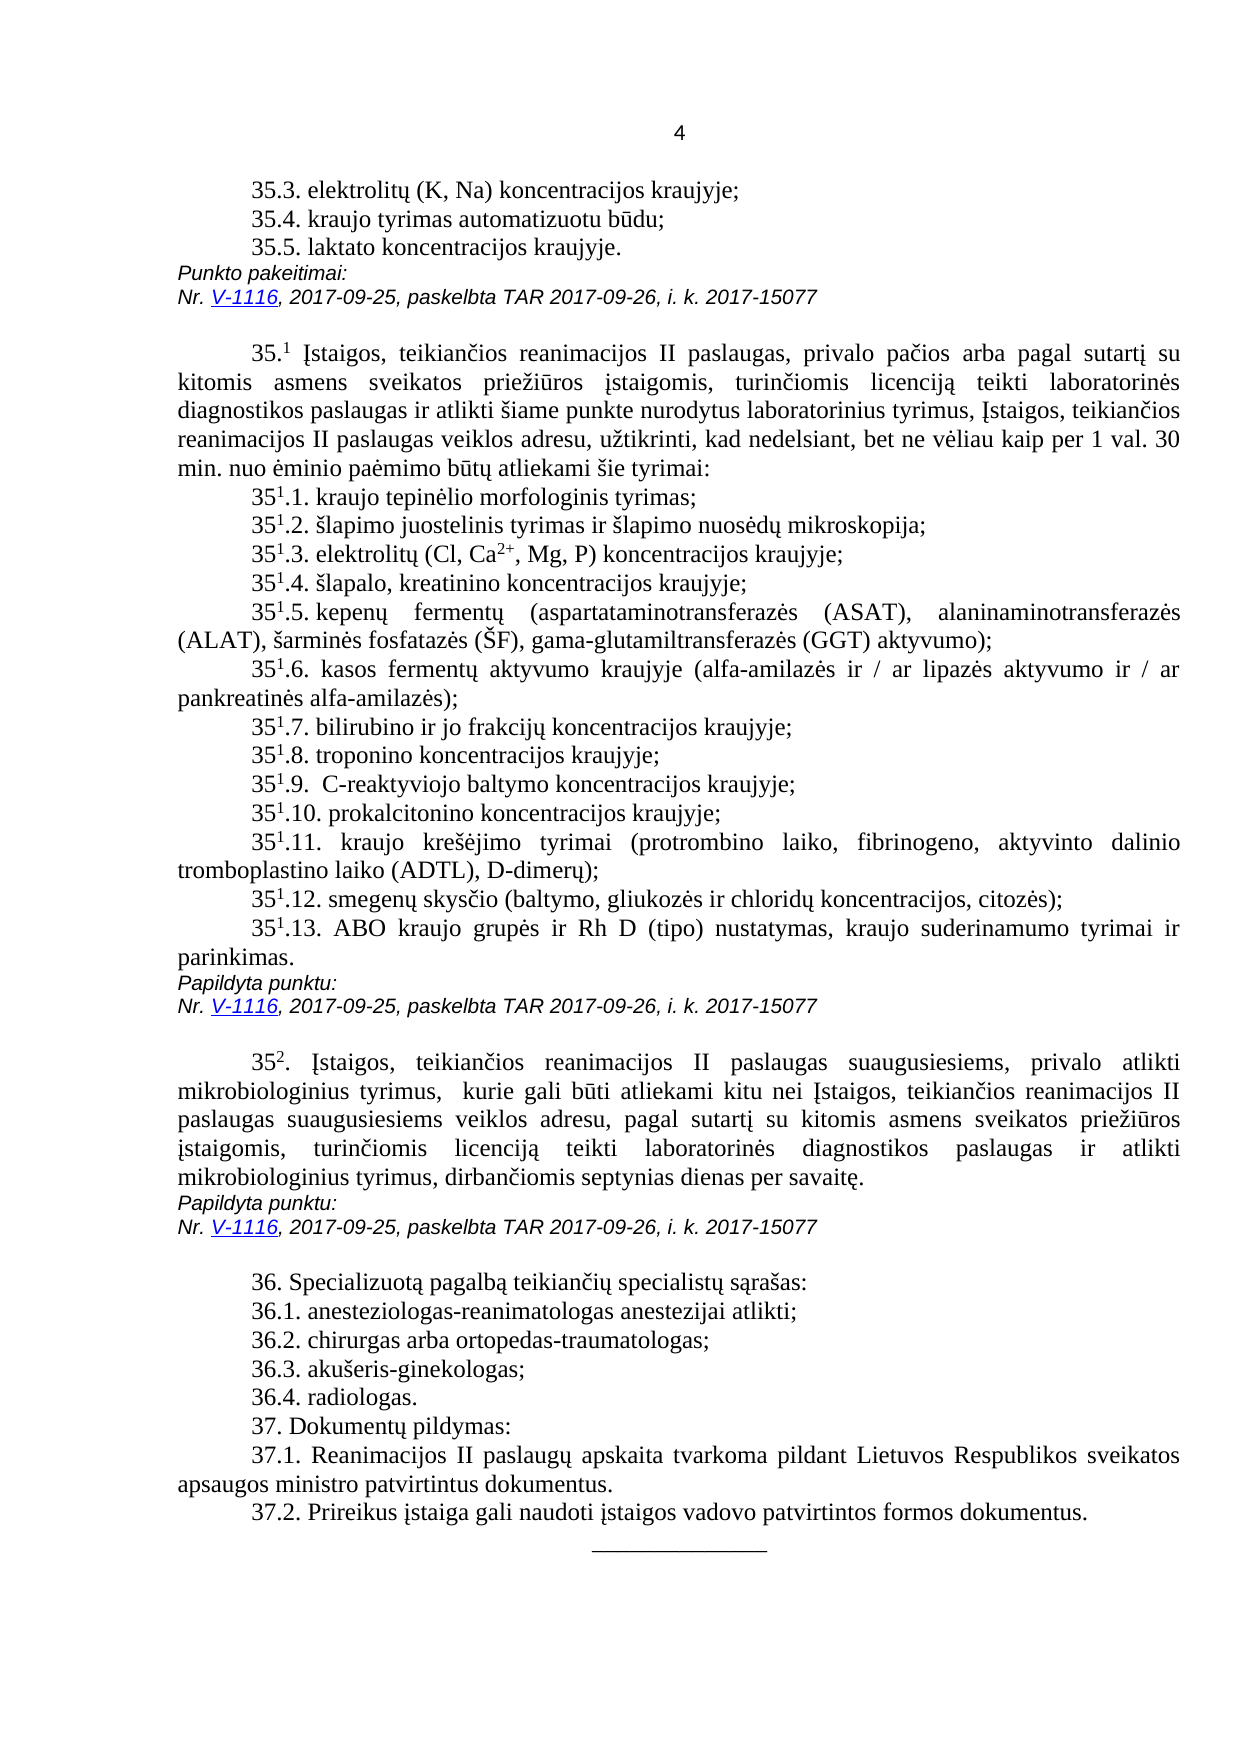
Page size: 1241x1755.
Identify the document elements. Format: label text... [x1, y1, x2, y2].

text 351.9. C-reaktyviojo baltymo koncentracijos kraujyje; [177, 769, 1181, 798]
text 37.1. Reanimacijos II paslaugų apskaita tvarkoma pildant Lietuvos Respublikos sveikatos apsaugos ministro patvirtintus dokumentus. [177, 1440, 1181, 1497]
text Nr. V-1116, 2017-09-25, paskelbta TAR 2017-09-26, i. k. 2017-15077 [177, 285, 1181, 309]
text 351.13. ABO kraujo grupės ir Rh D (tipo) nustatymas, kraujo suderinamumo tyrimai ir parinkimas. [177, 913, 1181, 970]
text 351.4. šlapalo, kreatinino koncentracijos kraujyje; [177, 568, 1181, 597]
text 35.1 Įstaigos, teikiančios reanimacijos II paslaugas, privalo pačios arba pagal sutartį su kitomis asmens sveikatos priežiūros įstaigomis, turinčiomis licenciją teikti laboratorinės diagnostikos paslaugas ir atlikti šiame punkte nurodytus laboratorinius tyrimus, Įstaigos, teikiančios reanimacijos II paslaugas veiklos adresu, užtikrinti, kad nedelsiant, bet ne vėliau kaip per 1 val. 30 min. nuo ėminio paėmimo būtų atliekami šie tyrimai: [177, 338, 1181, 482]
text ______________ [177, 1526, 1181, 1555]
text 37.2. Prireikus įstaiga gali naudoti įstaigos vadovo patvirtintos formos dokumentus. [177, 1497, 1181, 1526]
text Papildyta punktu: [177, 1191, 1181, 1215]
text 35.5. laktato koncentracijos kraujyje. [177, 232, 1181, 261]
text Papildyta punktu: [177, 970, 1181, 994]
text Punkto pakeitimai: [177, 261, 1181, 285]
text Nr. V-1116, 2017-09-25, paskelbta TAR 2017-09-26, i. k. 2017-15077 [177, 994, 1181, 1018]
text 35.3. elektrolitų (K, Na) koncentracijos kraujyje; [177, 175, 1181, 204]
text 352. Įstaigos, teikiančios reanimacijos II paslaugas suaugusiesiems, privalo atlikti mikrobiologinius tyrimus, kurie gali būti atliekami kitu nei Įstaigos, teikiančios reanimacijos II paslaugas suaugusiesiems veiklos adresu, pagal sutartį su kitomis asmens sveikatos priežiūros įstaigomis, turinčiomis licenciją teikti laboratorinės diagnostikos paslaugas ir atlikti mikrobiologinius tyrimus, dirbančiomis septynias dienas per savaitę. [177, 1047, 1181, 1191]
text 36.1. anesteziologas-reanimatologas anestezijai atlikti; [177, 1296, 1181, 1325]
text 351.3. elektrolitų (Cl, Ca2+, Mg, P) koncentracijos kraujyje; [177, 539, 1181, 568]
text 351.10. prokalcitonino koncentracijos kraujyje; [177, 798, 1181, 827]
text 37. Dokumentų pildymas: [177, 1411, 1181, 1440]
text 351.5. kepenų fermentų (aspartataminotransferazės (ASAT), alaninaminotransferazės (ALAT), šarminės fosfatazės (ŠF), gama-glutamiltransferazės (GGT) aktyvumo); [177, 597, 1181, 654]
text 351.8. troponino koncentracijos kraujyje; [177, 740, 1181, 769]
text 351.6. kasos fermentų aktyvumo kraujyje (alfa-amilazės ir / ar lipazės aktyvumo ir / ar pankreatinės alfa-amilazės); [177, 654, 1181, 712]
text 351.11. kraujo krešėjimo tyrimai (protrombino laiko, fibrinogeno, aktyvinto dalinio tromboplastino laiko (ADTL), D-dimerų); [177, 827, 1181, 884]
text Nr. V-1116, 2017-09-25, paskelbta TAR 2017-09-26, i. k. 2017-15077 [177, 1215, 1181, 1239]
text 351.2. šlapimo juostelinis tyrimas ir šlapimo nuosėdų mikroskopija; [177, 510, 1181, 539]
text 36. Specializuotą pagalbą teikiančių specialistų sąrašas: [177, 1267, 1181, 1296]
text 36.4. radiologas. [177, 1382, 1181, 1411]
text 351.1. kraujo tepinėlio morfologinis tyrimas; [177, 482, 1181, 510]
text 36.2. chirurgas arba ortopedas-traumatologas; [177, 1325, 1181, 1354]
text 35.4. kraujo tyrimas automatizuotu būdu; [177, 204, 1181, 232]
text 351.12. smegenų skysčio (baltymo, gliukozės ir chloridų koncentracijos, citozės); [177, 884, 1181, 913]
text 36.3. akušeris-ginekologas; [177, 1354, 1181, 1382]
text 351.7. bilirubino ir jo frakcijų koncentracijos kraujyje; [177, 712, 1181, 740]
